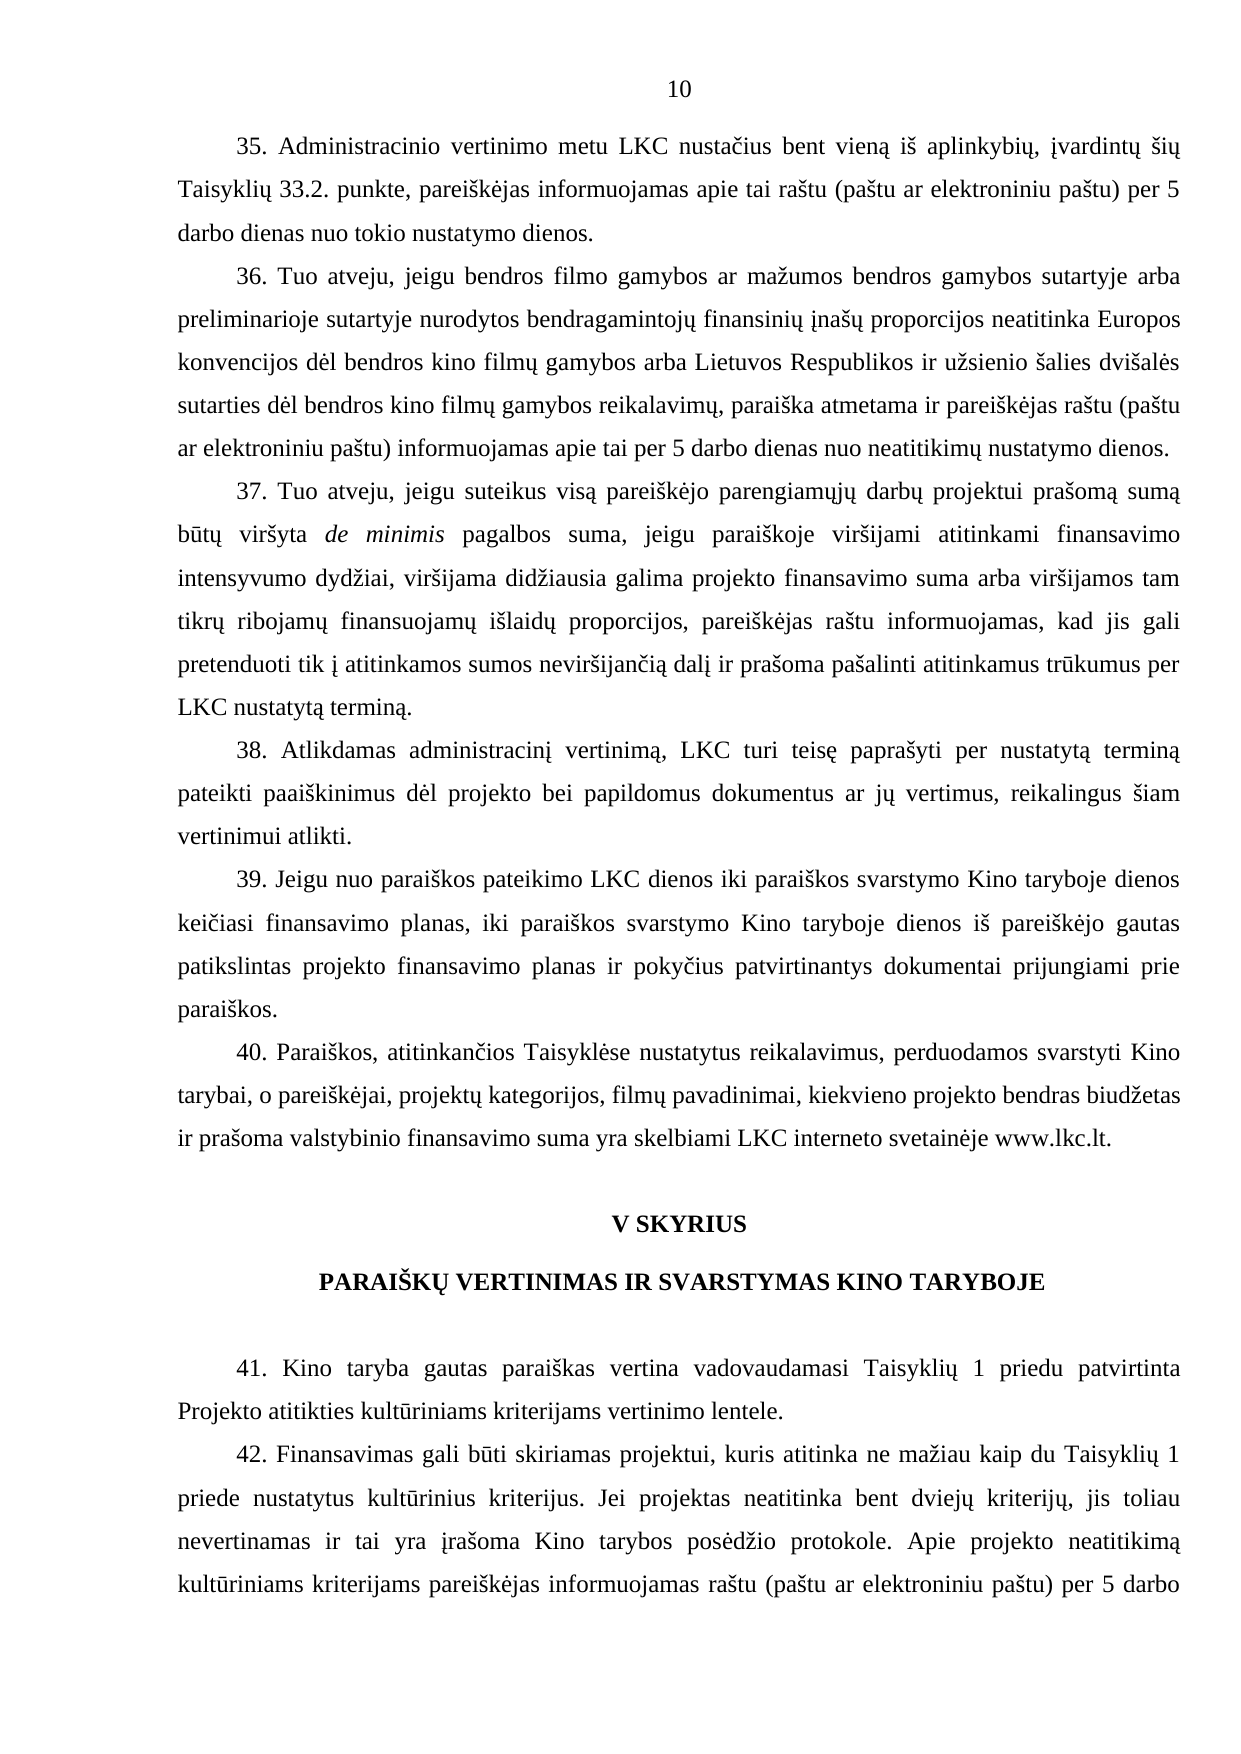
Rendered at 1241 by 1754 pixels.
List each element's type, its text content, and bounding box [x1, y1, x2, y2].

text 39. Jeigu nuo paraiškos pateikimo LKC dienos iki paraiškos svarstymo Kino taryboje dienos keičiasi finansavimo planas, iki paraiškos svarstymo Kino taryboje dienos iš pareiškėjo gautas patikslintas projekto finansavimo planas ir pokyčius patvirtinantys dokumentai prijungiami prie paraiškos. [177, 864, 1181, 1023]
text 35. Administracinio vertinimo metu LKC nustačius bent vieną iš aplinkybių, įvardintų šių Taisyklių 33.2. punkte, pareiškėjas informuojamas apie tai raštu (paštu ar elektroniniu paštu) per 5 darbo dienas nuo tokio nustatymo dienos. [177, 131, 1181, 246]
text 40. Paraiškos, atitinkančios Taisyklėse nustatytus reikalavimus, perduodamos svarstyti Kino tarybai, o pareiškėjai, projektų kategorijos, filmų pavadinimai, kiekvieno projekto bendras biudžetas ir prašoma valstybinio finansavimo suma yra skelbiami LKC interneto svetainėje www.lkc.lt. [177, 1037, 1181, 1152]
text 38. Atlikdamas administracinį vertinimą, LKC turi teisę paprašyti per nustatytą terminą pateikti paaiškinimus dėl projekto bei papildomus dokumentus ar jų vertimus, reikalingus šiam vertinimui atlikti. [177, 735, 1181, 850]
text V Skyrius [177, 1209, 1181, 1238]
text 41. Kino taryba gautas paraiškas vertina vadovaudamasi Taisyklių 1 priedu patvirtinta Projekto atitikties kultūriniams kriterijams vertinimo lentele. [177, 1353, 1181, 1425]
text 37. Tuo atveju, jeigu suteikus visą pareiškėjo parengiamųjų darbų projektui prašomą sumą būtų viršyta de minimis pagalbos suma, jeigu paraiškoje viršijami atitinkami finansavimo intensyvumo dydžiai, viršijama didžiausia galima projekto finansavimo suma arba viršijamos tam tikrų ribojamų finansuojamų išlaidų proporcijos, pareiškėjas raštu informuojamas, kad jis gali pretenduoti tik į atitinkamos sumos neviršijančią dalį ir prašoma pašalinti atitinkamus trūkumus per LKC nustatytą terminą. [177, 476, 1181, 721]
text 36. Tuo atveju, jeigu bendros filmo gamybos ar mažumos bendros gamybos sutartyje arba preliminarioje sutartyje nurodytos bendragamintojų finansinių įnašų proporcijos neatitinka Europos konvencijos dėl bendros kino filmų gamybos arba Lietuvos Respublikos ir užsienio šalies dvišalės sutarties dėl bendros kino filmų gamybos reikalavimų, paraiška atmetama ir pareiškėjas raštu (paštu ar elektroniniu paštu) informuojamas apie tai per 5 darbo dienas nuo neatitikimų nustatymo dienos. [177, 261, 1181, 462]
text PARAIŠKŲ VERTINIMAS IR SVARSTYMAS KINO TARYBOJE [177, 1267, 1181, 1296]
text 42. Finansavimas gali būti skiriamas projektui, kuris atitinka ne mažiau kaip du Taisyklių 1 priede nustatytus kultūrinius kriterijus. Jei projektas neatitinka bent dviejų kriterijų, jis toliau nevertinamas ir tai yra įrašoma Kino tarybos posėdžio protokole. Apie projekto neatitikimą kultūriniams kriterijams pareiškėjas informuojamas raštu (paštu ar elektroniniu paštu) per 5 darbo [177, 1439, 1181, 1598]
